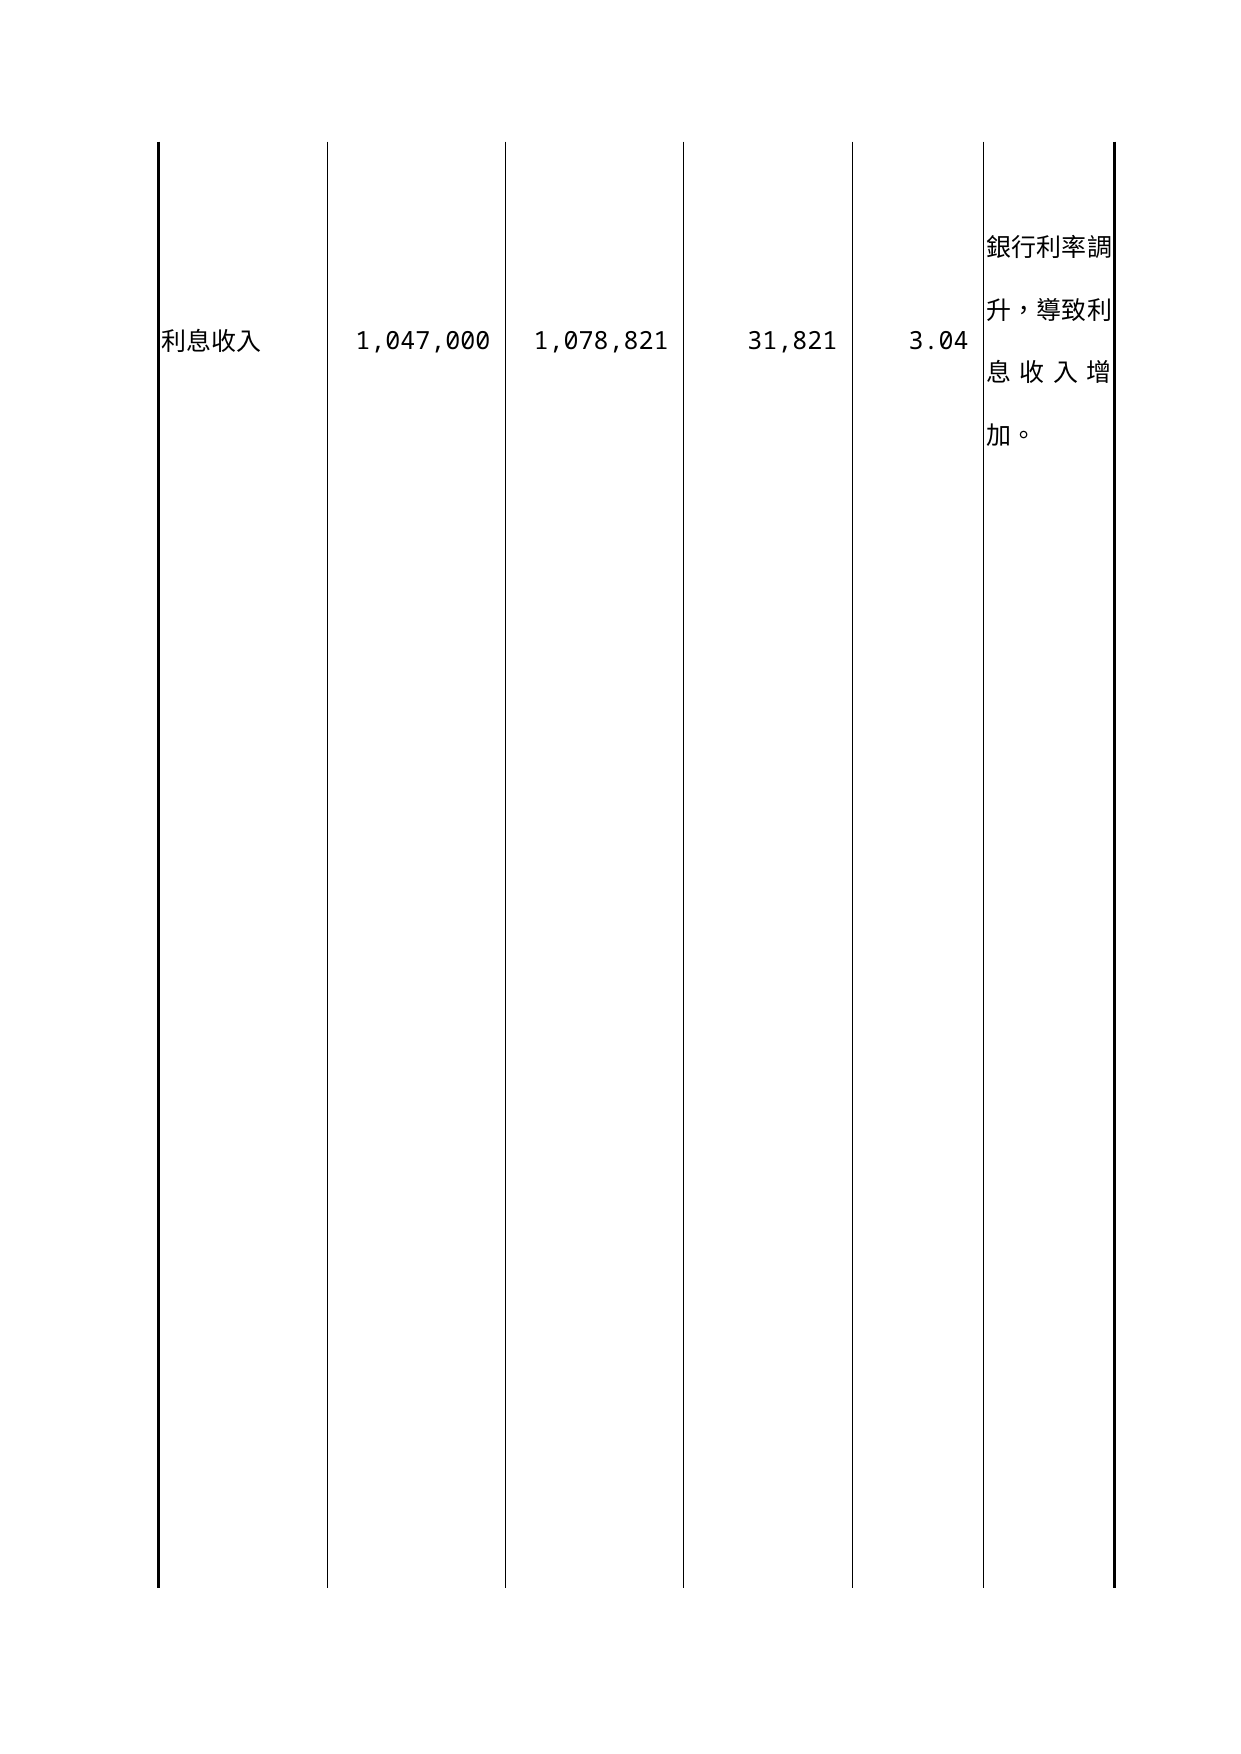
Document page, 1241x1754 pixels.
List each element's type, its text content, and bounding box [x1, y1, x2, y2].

table_cell [984, 971, 1113, 1087]
table_cell [160, 463, 327, 587]
table_cell [506, 463, 683, 587]
table_cell [853, 1088, 983, 1221]
table_cell [328, 588, 505, 721]
table_cell 3.04 [853, 142, 983, 462]
table_cell [506, 721, 683, 837]
table_cell [160, 838, 327, 971]
table_cell [160, 721, 327, 837]
table_cell [684, 971, 852, 1087]
table_cell [684, 588, 852, 721]
table_cell [853, 1221, 983, 1337]
table_cell [506, 838, 683, 971]
table_cell [684, 1338, 852, 1471]
table_cell [328, 971, 505, 1087]
table_cell [506, 588, 683, 721]
table_cell [853, 588, 983, 721]
table_cell [984, 1221, 1113, 1337]
table_cell [160, 1471, 327, 1587]
table_cell 1,047,000 [328, 142, 505, 462]
table_cell [684, 1471, 852, 1587]
table_cell [684, 838, 852, 971]
table_cell [506, 1338, 683, 1471]
table_cell [984, 588, 1113, 721]
table_cell [328, 1338, 505, 1471]
table_cell [160, 1088, 327, 1221]
table_cell [853, 838, 983, 971]
table_cell [160, 971, 327, 1087]
table_cell [328, 463, 505, 587]
table_cell [160, 1338, 327, 1471]
table_cell [984, 1088, 1113, 1221]
table_cell [328, 1221, 505, 1337]
table_cell [506, 1221, 683, 1337]
table_cell [984, 1338, 1113, 1471]
table_cell [160, 1221, 327, 1337]
table_cell [160, 588, 327, 721]
table_cell 銀行利率調升，導致利息收入增加。 [984, 142, 1113, 462]
table_cell [984, 721, 1113, 837]
table_cell [506, 971, 683, 1087]
table_cell [984, 838, 1113, 971]
table_cell [328, 838, 505, 971]
table_cell [984, 463, 1113, 587]
table_cell 31,821 [684, 142, 852, 462]
table_cell [684, 721, 852, 837]
table_cell [853, 721, 983, 837]
table_cell [328, 721, 505, 837]
table_cell [328, 1088, 505, 1221]
table_cell [684, 1088, 852, 1221]
table_cell [984, 1471, 1113, 1587]
table_cell [853, 971, 983, 1087]
table_cell 1,078,821 [506, 142, 683, 462]
table_cell [853, 463, 983, 587]
table_cell [853, 1471, 983, 1587]
table_cell [328, 1471, 505, 1587]
table_cell [506, 1088, 683, 1221]
table_cell [684, 463, 852, 587]
table_cell [853, 1338, 983, 1471]
table_cell 利息收入 [160, 142, 327, 462]
table_cell [506, 1471, 683, 1587]
table_cell [684, 1221, 852, 1337]
